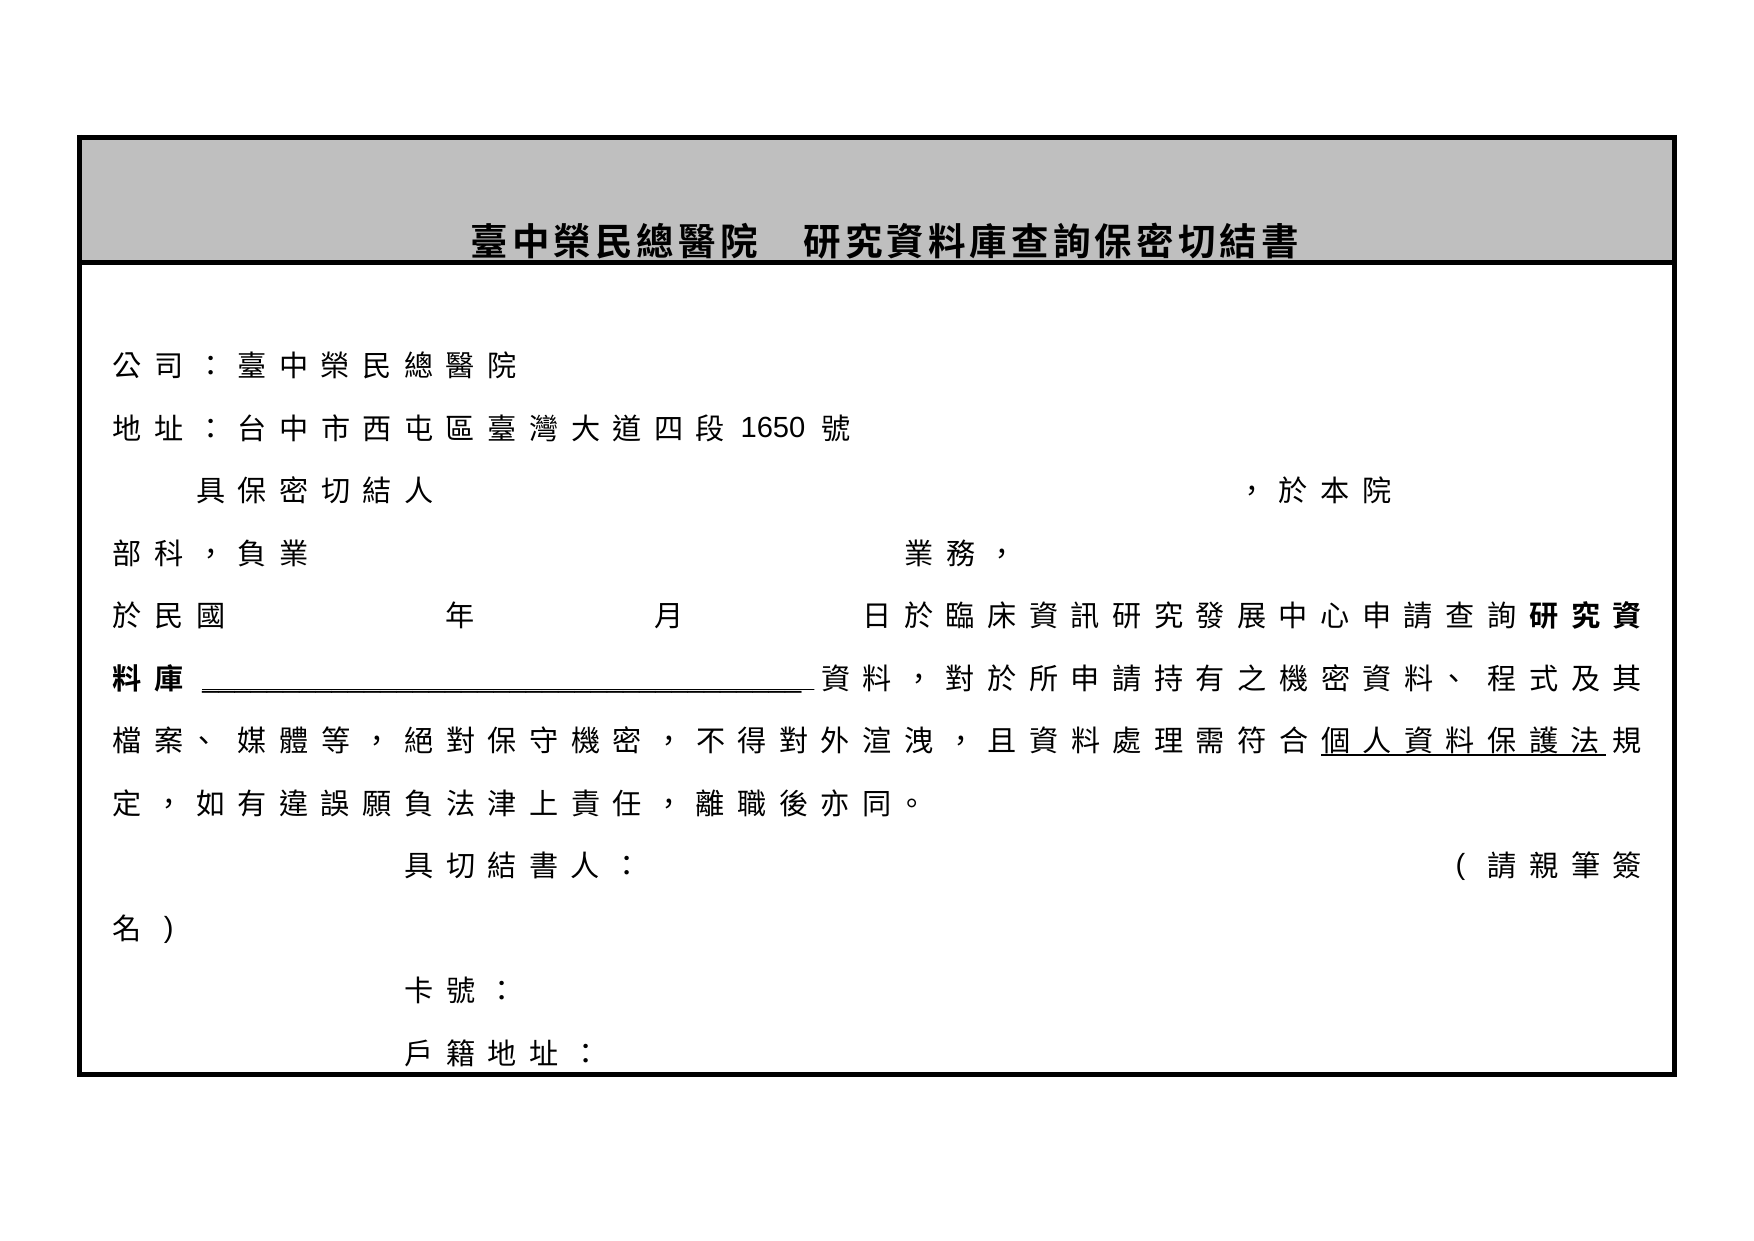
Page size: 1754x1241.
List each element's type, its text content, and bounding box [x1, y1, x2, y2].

table_cell 公司：臺中榮民總醫院 地址：台中市西屯區臺灣大道四段1650號 具保密切結人 ，於本院 部科，負業 業務， 於民國 年 月 日於臨床資訊研究發展中心申請查詢研究資料庫_____________________________________資料，對於所申請持有之機密資料、程式及其檔案、媒體等，絕對保守機密，不得對外渲洩，且資料處理需符合個人資料保護法規定，如有違誤願負法津上責任，離職後亦同。 具切結書人： (請親筆簽名) 卡號： 戶籍地址： [82, 265, 1672, 1072]
table_header 臺中榮民總醫院 研究資料庫查詢保密切結書 [82, 140, 1672, 260]
